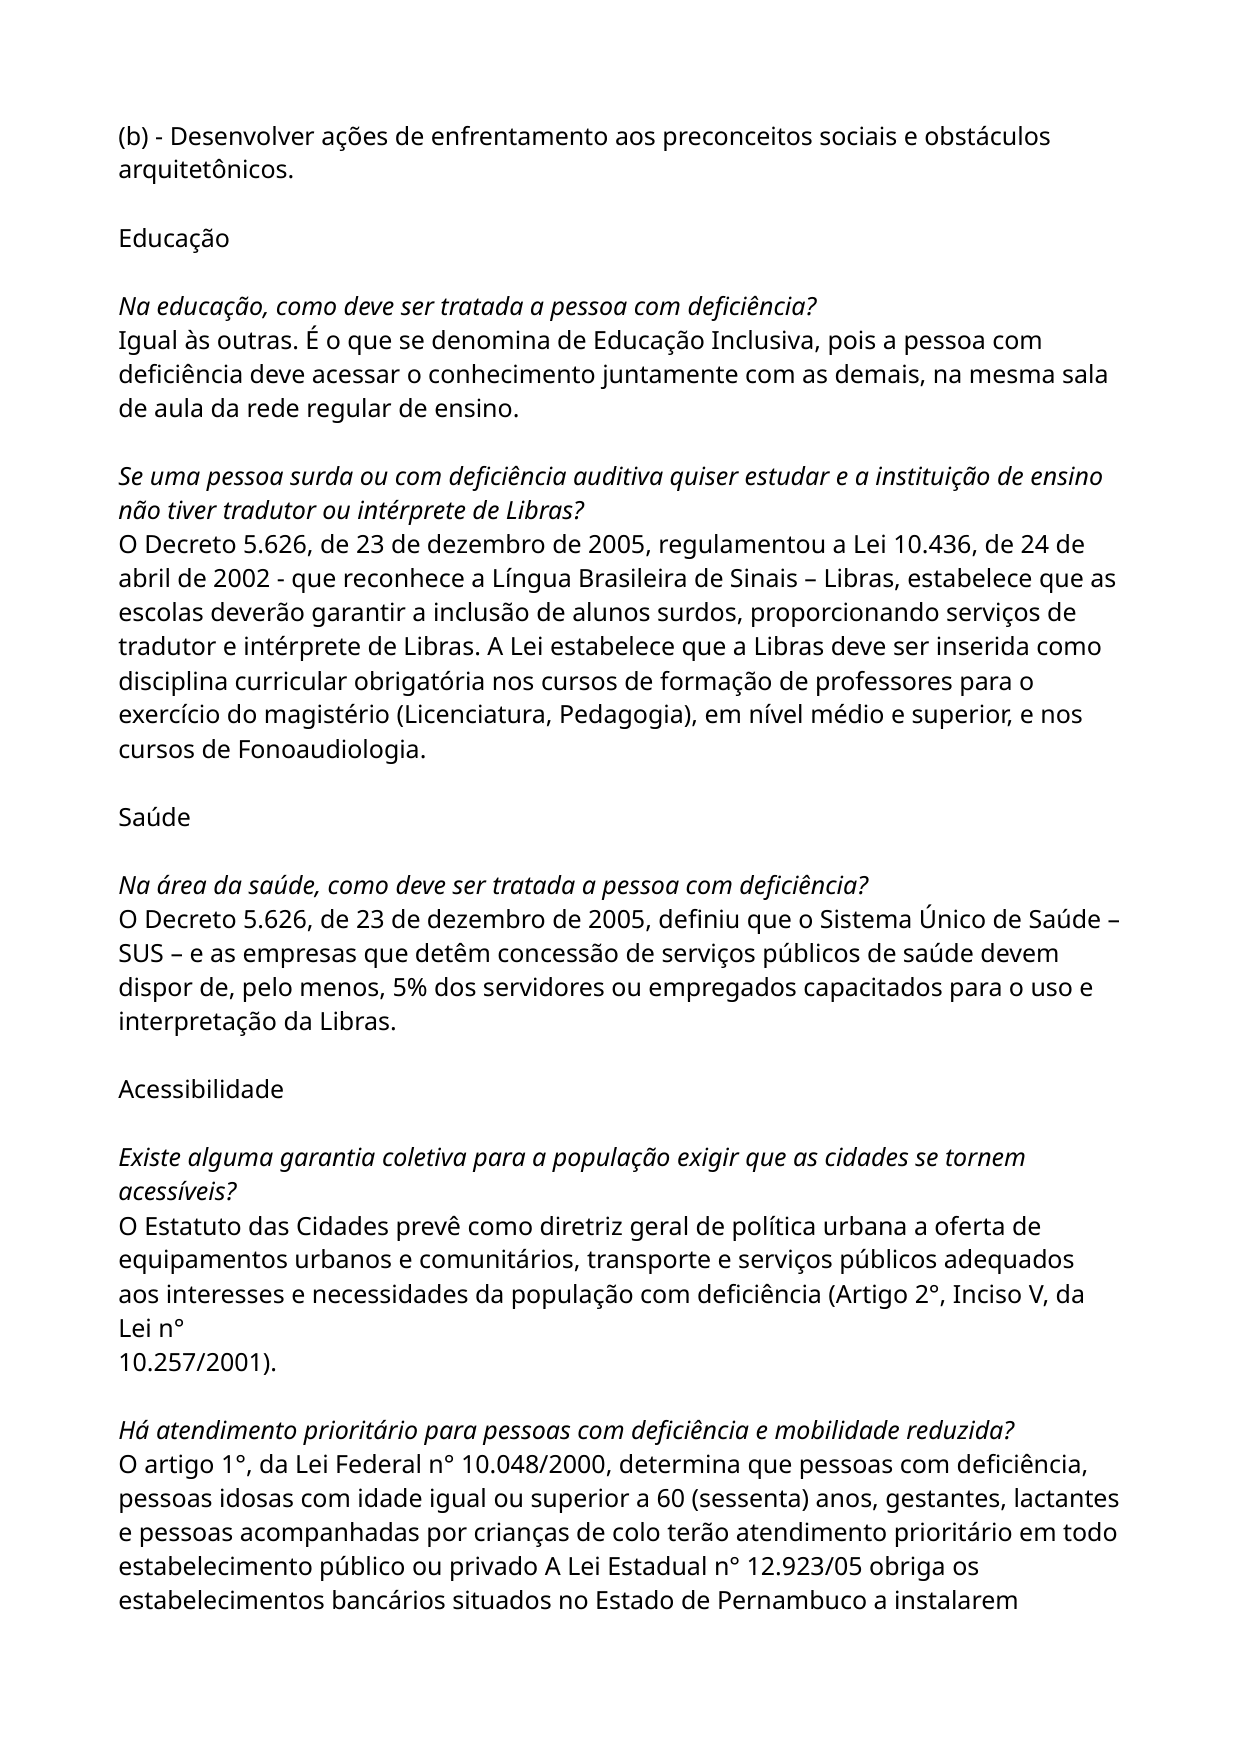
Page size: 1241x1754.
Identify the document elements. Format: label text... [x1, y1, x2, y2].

text Acessibilidade [118, 1072, 1122, 1106]
text Existe alguma garantia coletiva para a população exigir que as cidades se tornem acessíveis? [118, 1140, 1122, 1208]
text Há atendimento prioritário para pessoas com deficiência e mobilidade reduzida? [118, 1412, 1122, 1447]
text Saúde [118, 799, 1122, 833]
text Se uma pessoa surda ou com deficiência auditiva quiser estudar e a instituição de ensino não tiver tradutor ou intérprete de Libras? [118, 459, 1122, 527]
text Na educação, como deve ser tratada a pessoa com deficiência? [118, 288, 1122, 322]
text O Decreto 5.626, de 23 de dezembro de 2005, regulamentou a Lei 10.436, de 24 de abril de 2002 - que reconhece a Língua Brasileira de Sinais – Libras, estabelece que as escolas deverão garantir a inclusão de alunos surdos, proporcionando serviços de tradutor e intérprete de Libras. A Lei estabelece que a Libras deve ser inserida como disciplina curricular obrigatória nos cursos de formação de professores para o exercício do magistério (Licenciatura, Pedagogia), em nível médio e superior, e nos cursos de Fonoaudiologia. [118, 527, 1122, 765]
text Educação [118, 220, 1122, 254]
text O Decreto 5.626, de 23 de dezembro de 2005, definiu que o Sistema Único de Saúde – SUS – e as empresas que detêm concessão de serviços públicos de saúde devem dispor de, pelo menos, 5% dos servidores ou empregados capacitados para o uso e interpretação da Libras. [118, 902, 1122, 1038]
text O artigo 1°, da Lei Federal n° 10.048/2000, determina que pessoas com deficiência, pessoas idosas com idade igual ou superior a 60 (sessenta) anos, gestantes, lactantes e pessoas acompanhadas por crianças de colo terão atendimento prioritário em todo estabelecimento público ou privado A Lei Estadual n° 12.923/05 obriga os estabelecimentos bancários situados no Estado de Pernambuco a instalarem [118, 1447, 1122, 1617]
text (b) - Desenvolver ações de enfrentamento aos preconceitos sociais e obstáculos arquitetônicos. [118, 118, 1122, 186]
text 10.257/2001). [118, 1344, 1122, 1378]
text Igual às outras. É o que se denomina de Educação Inclusiva, pois a pessoa com deficiência deve acessar o conhecimento juntamente com as demais, na mesma sala de aula da rede regular de ensino. [118, 322, 1122, 425]
text O Estatuto das Cidades prevê como diretriz geral de política urbana a oferta de equipamentos urbanos e comunitários, transporte e serviços públicos adequados aos interesses e necessidades da população com deficiência (Artigo 2°, Inciso V, da Lei n° [118, 1208, 1122, 1344]
text Na área da saúde, como deve ser tratada a pessoa com deficiência? [118, 867, 1122, 902]
